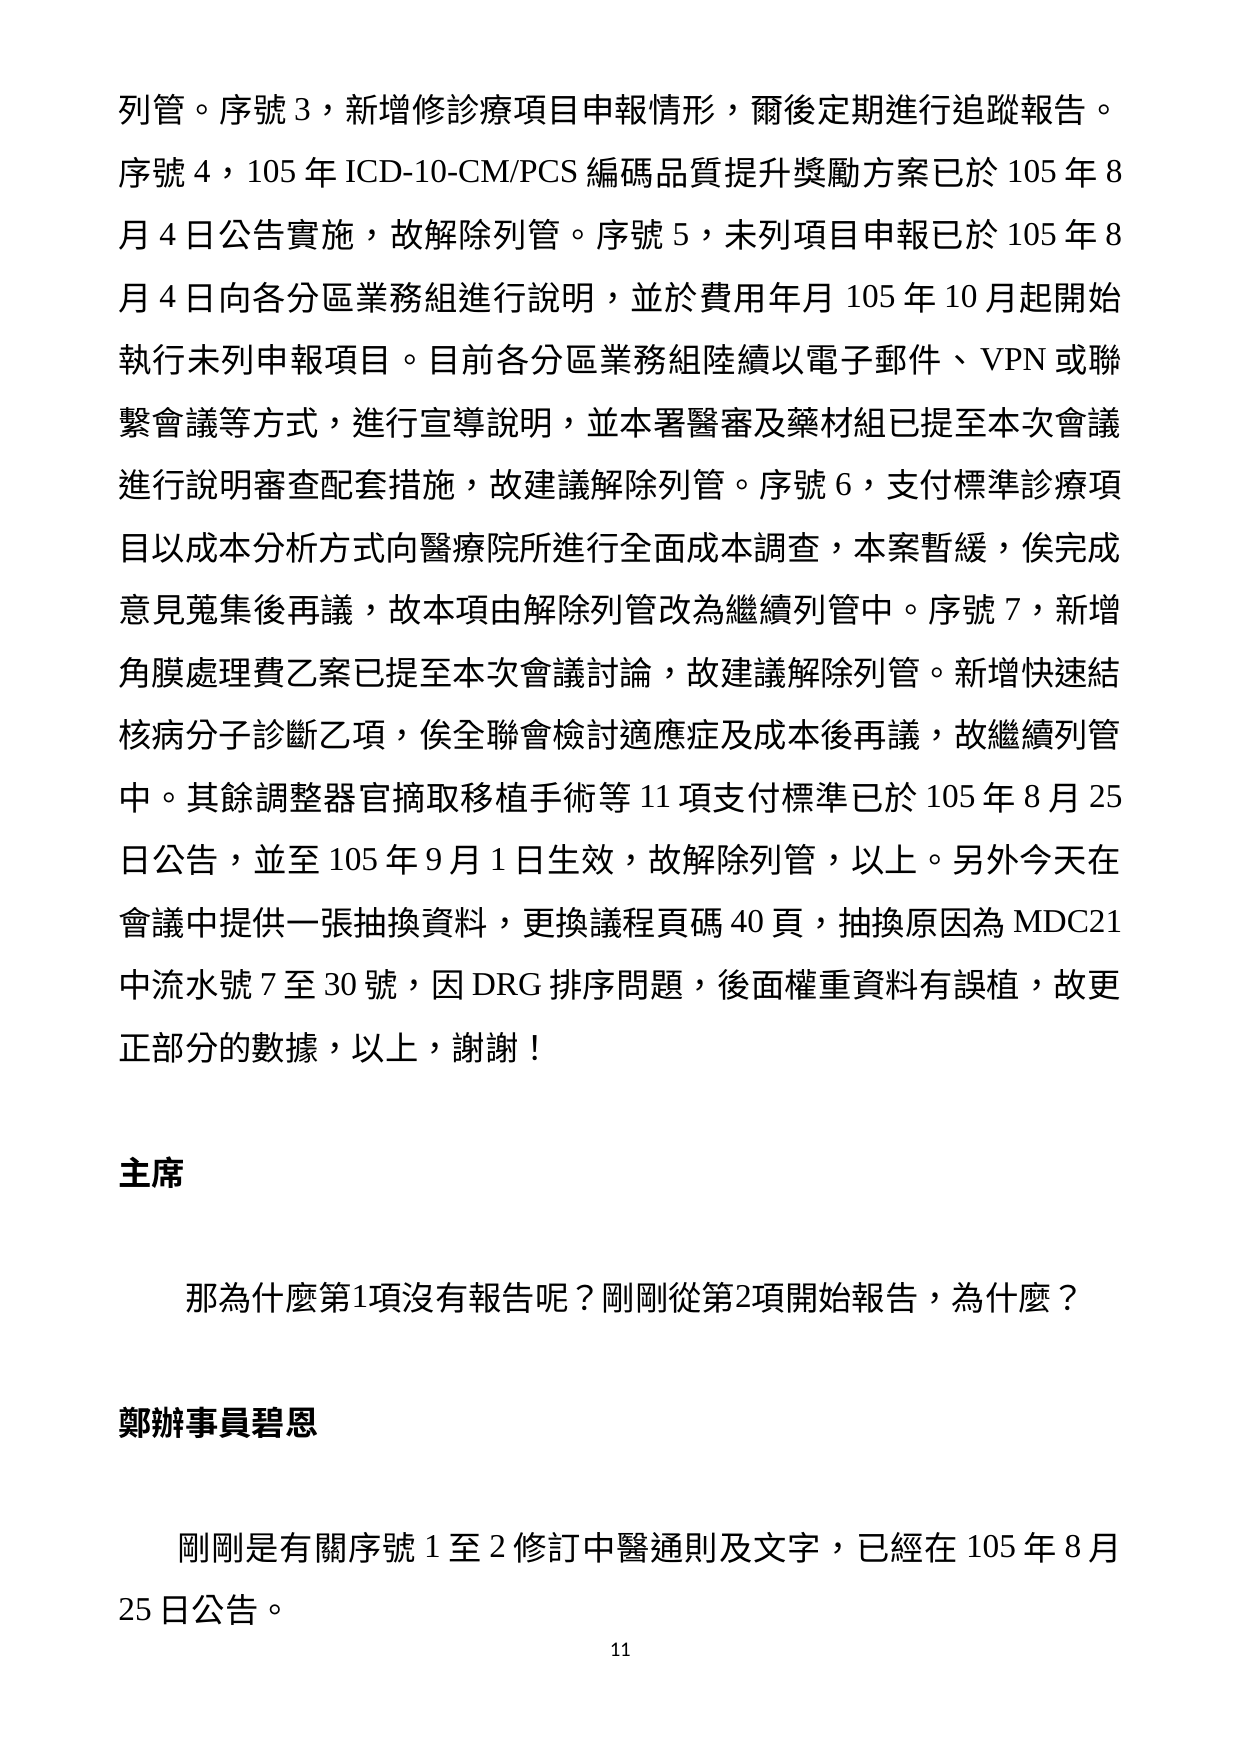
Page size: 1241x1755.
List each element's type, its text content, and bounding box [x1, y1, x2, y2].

text 鄭辦事員碧恩 [118, 1379, 1122, 1441]
text 列管。序號3，新增修診療項目申報情形，爾後定期進行追蹤報告。序號4，105年ICD-10-CM/PCS編碼品質提升獎勵方案已於105年8月4日公告實施，故解除列管。序號5，未列項目申報已於105年8月4日向各分區業務組進行說明，並於費用年月105年10月起開始執行未列申報項目。目前各分區業務組陸續以電子郵件、VPN或聯繫會議等方式，進行宣導說明，並本署醫審及藥材組已提至本次會議進行說明審查配套措施，故建議解除列管。序號6，支付標準診療項目以成本分析方式向醫療院所進行全面成本調查，本案暫緩，俟完成意見蒐集後再議，故本項由解除列管改為繼續列管中。序號7，新增角膜處理費乙案已提至本次會議討論，故建議解除列管。新增快速結核病分子診斷乙項，俟全聯會檢討適應症及成本後再議，故繼續列管中。其餘調整器官摘取移植手術等11項支付標準已於105年8月25日公告，並至105年9月1日生效，故解除列管，以上。另外今天在會議中提供一張抽換資料，更換議程頁碼40頁，抽換原因為MDC21中流水號7至30號，因DRG排序問題，後面權重資料有誤植，故更正部分的數據，以上，謝謝！ [118, 66, 1122, 1066]
text 剛剛是有關序號1至2修訂中醫通則及文字，已經在105年8月25日公告。 [118, 1504, 1122, 1629]
text 主席 [118, 1129, 1122, 1191]
text 那為什麼第1項沒有報告呢？剛剛從第2項開始報告，為什麼？ [118, 1254, 1122, 1316]
